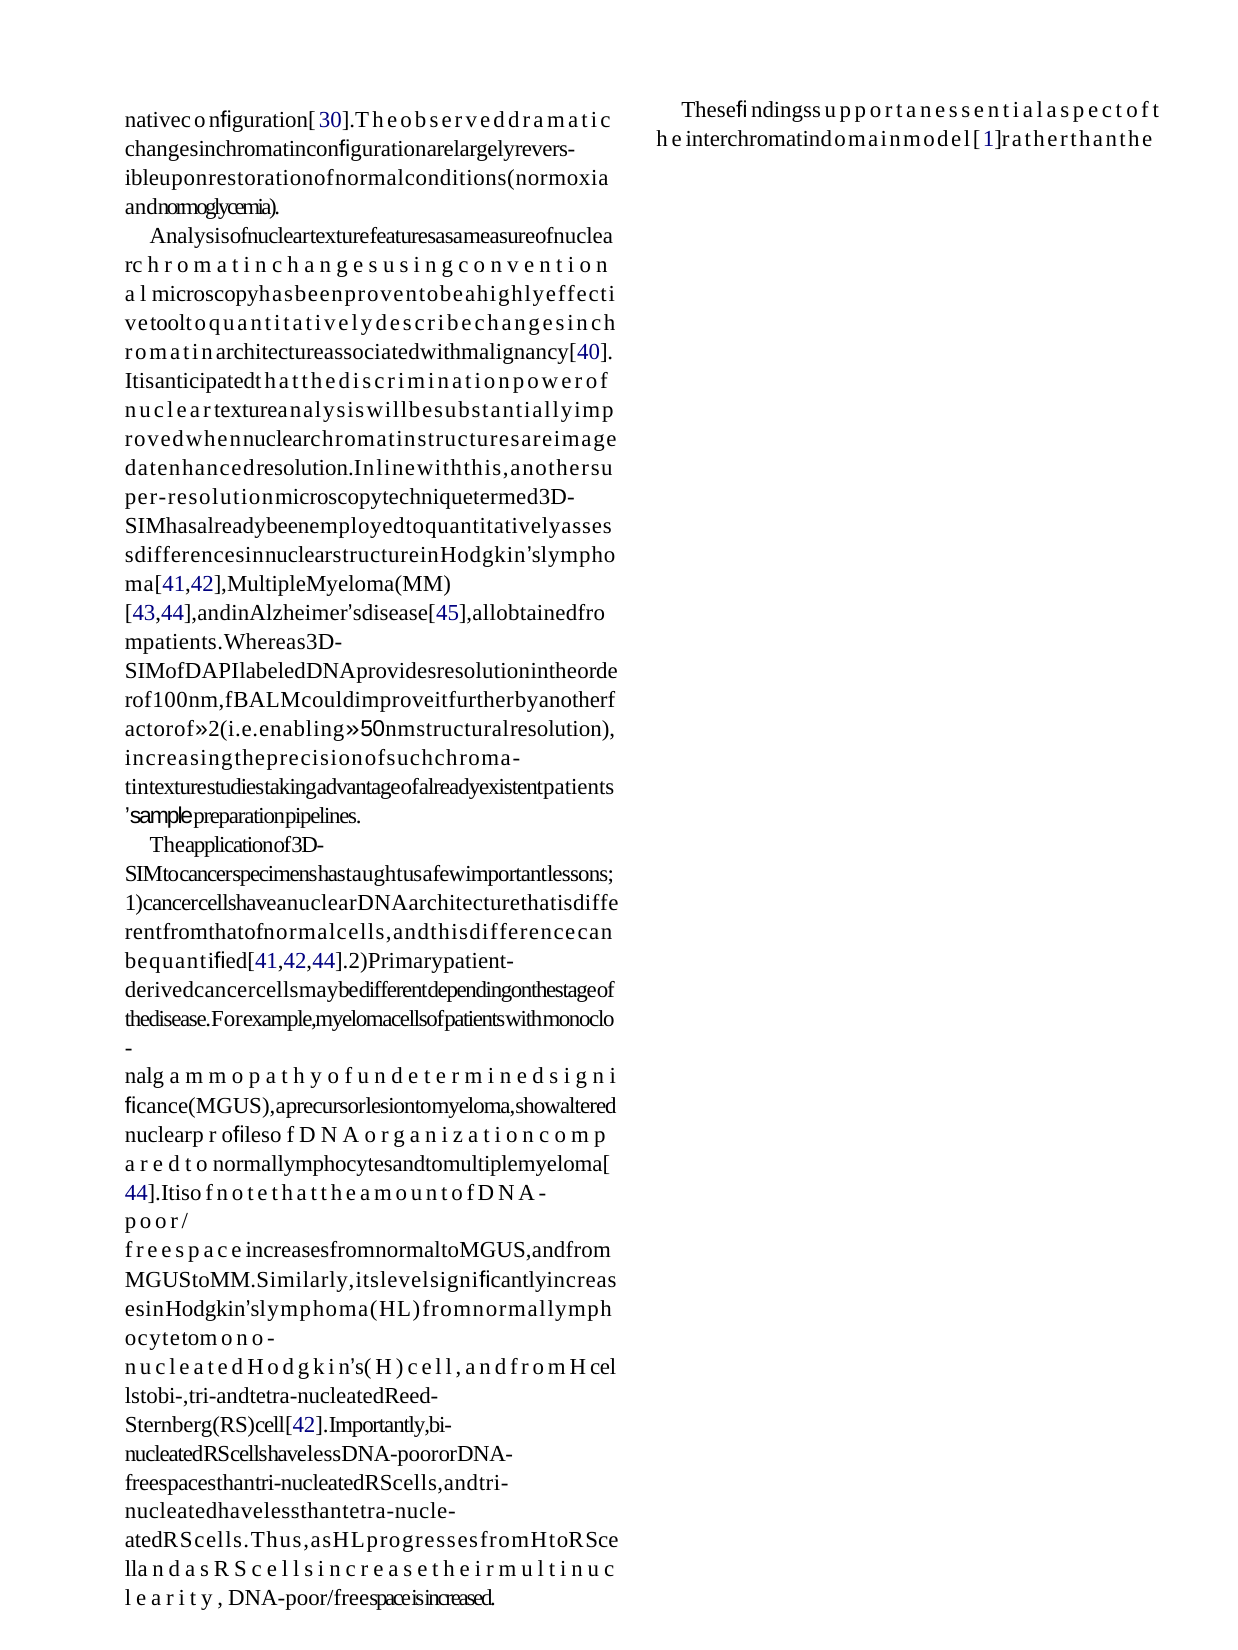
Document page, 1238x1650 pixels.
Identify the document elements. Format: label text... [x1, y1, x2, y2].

text Theapplicationof3D-SIMtocancerspecimenshastaughtusafewimportantlessons;1)cancercellshaveanuclearDNAarchitecturethatisdifferentfromthatofnormalcells,andthisdifferencecanbequantiﬁed[41,42,44].2)Primarypatient-derivedcancercellsmaybedifferentdependingonthestageofthedisease.Forexample,myelomacellsofpatientswithmonoclo-nalgammopathyofundeterminedsigniﬁcance(MGUS),aprecursorlesiontomyeloma,showalterednuclearproﬁlesofDNAorganizationcomparedtonormallymphocytesandtomultiplemyeloma[44].ItisofnotethattheamountofDNA-poor/freespaceincreasesfromnormaltoMGUS,andfromMGUStoMM.Similarly,itslevelsigniﬁcantlyincreasesinHodgkin’slymphoma(HL)fromnormallymphocytetomono-nucleatedHodgkin’s(H)cell,andfromHcellstobi-,tri-andtetra-nucleatedReed-Sternberg(RS)cell[42].Importantly,bi-nucleatedRScellshavelessDNA-poororDNA-freespacesthantri-nucleatedRScells,andtri-nucleatedhavelessthantetra-nucle-atedRScells.Thus,asHLprogressesfromHtoRScellandasRScellsincreasetheirmultinuclearity,DNA-poor/freespaceisincreased. [124, 831, 619, 1611]
text nativeconﬁguration[30].Theobserveddramaticchangesinchromatinconﬁgurationarelargelyrevers-ibleuponrestorationofnormalconditions(normoxiaandnormoglycemia). [124, 106, 619, 219]
text Theseﬁndingssupportanessentialaspectoftheinterchromatindomainmodel[1]ratherthanthe [656, 96, 1162, 151]
text Analysisofnucleartexturefeaturesasameasureofnuclearchromatinchangesusingconventionalmicroscopyhasbeenproventobeahighlyeffectivetooltoquantitativelydescribechangesinchromatinarchitectureassociatedwithmalignancy[40].Itisanticipatedthatthediscriminationpowerofnucleartextureanalysiswillbesubstantiallyimprovedwhennuclearchromatinstructuresareimagedatenhancedresolution.Inlinewiththis,anothersuper-resolutionmicroscopytechniquetermed3D-SIMhasalreadybeenemployedtoquantitativelyassessdifferencesinnuclearstructureinHodgkin’slymphoma[41,42],MultipleMyeloma(MM)[43,44],andinAlzheimer’sdisease[45],allobtainedfrompatients.Whereas3D-SIMofDAPIlabeledDNAprovidesresolutionintheorderof100nm,fBALMcouldimproveitfurtherbyanotherfactorof»2(i.e.enabling»50nmstructuralresolution),increasingtheprecisionofsuchchroma-tintexturestudiestakingadvantageofalreadyexistentpatients’samplepreparationpipelines. [124, 222, 619, 828]
